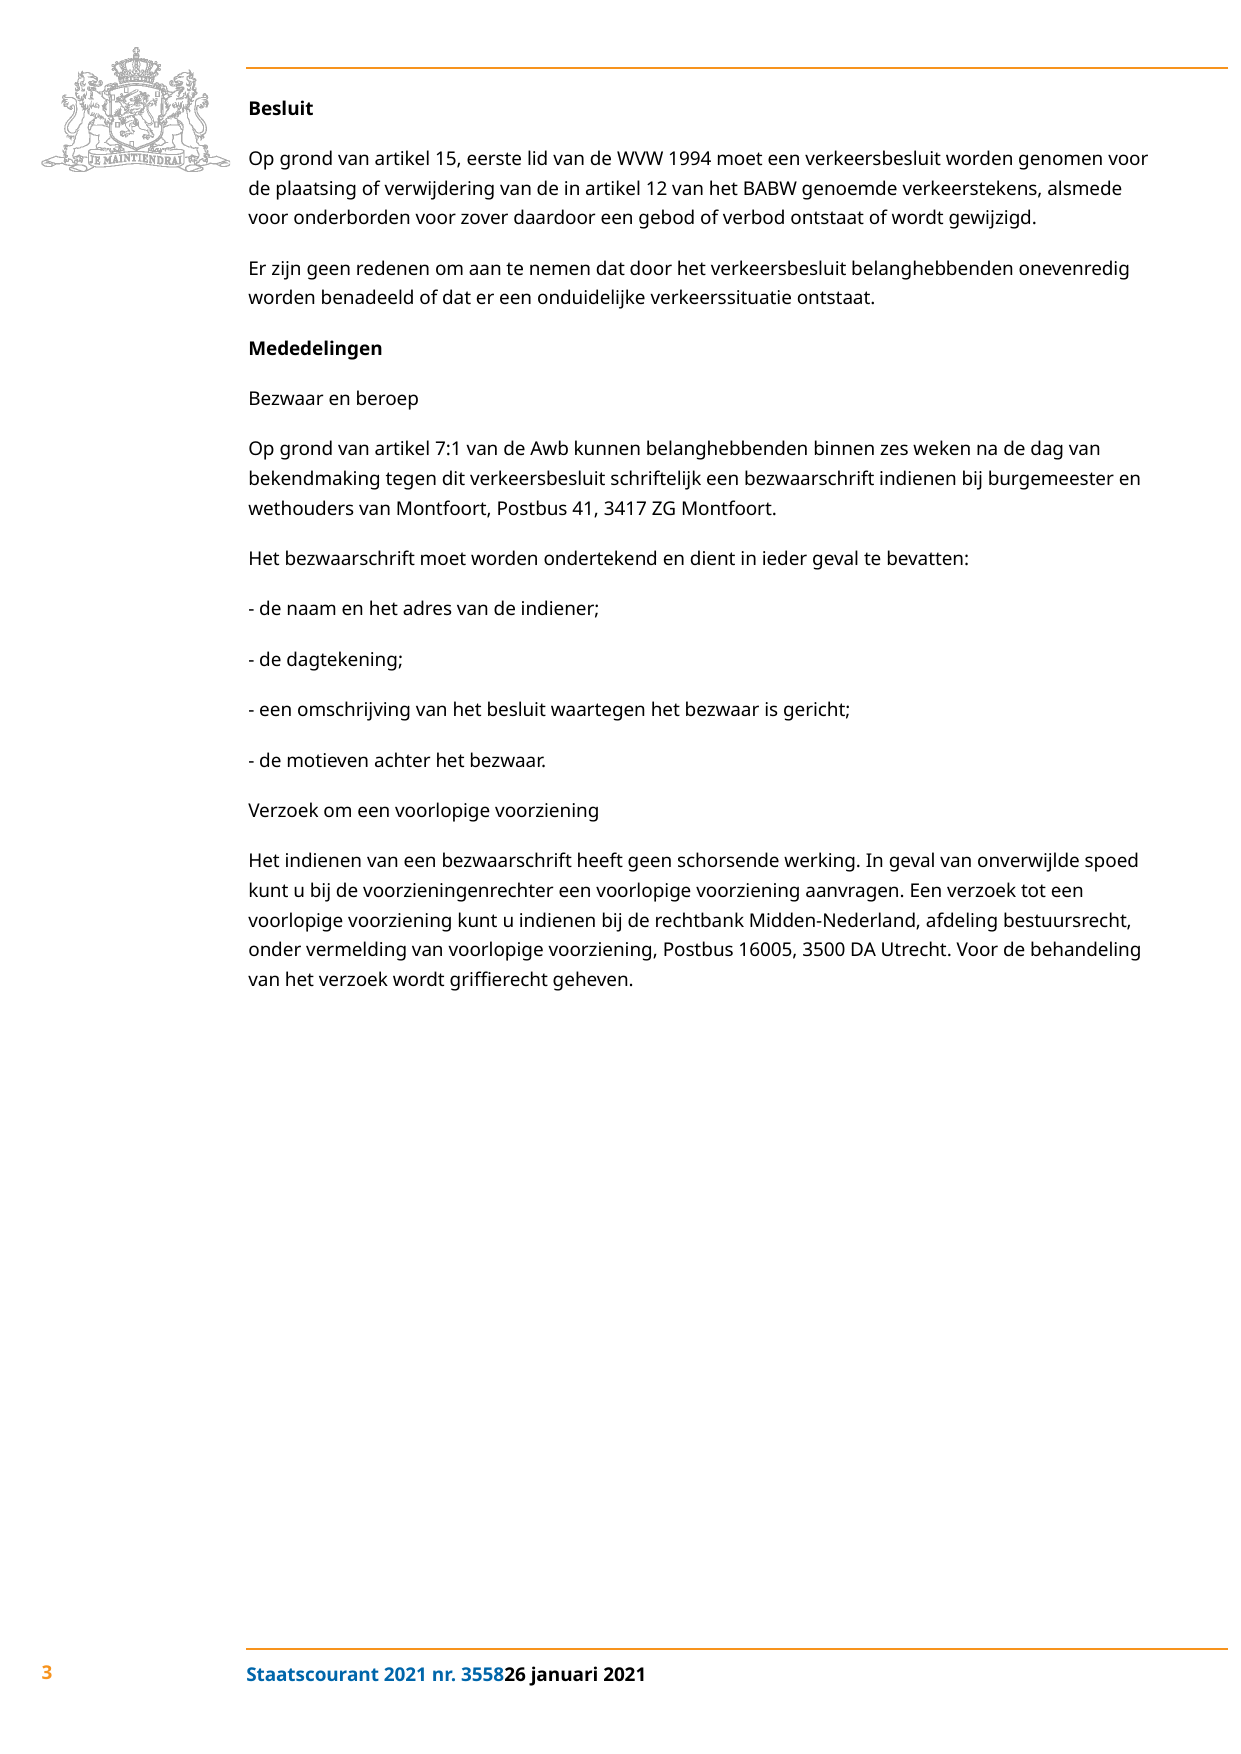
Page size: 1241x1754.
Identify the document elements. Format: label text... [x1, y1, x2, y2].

picture [41, 47, 231, 172]
text Op grond van artikel 7:1 van de Awb kunnen belanghebbenden binnen zes weken na de dag van bekendmaking tegen dit verkeersbesluit schriftelijk een bezwaarschrift indienen bij burgemeester en wethouders van Montfoort, Postbus 41, 3417 ZG Montfoort. [248, 436, 1152, 521]
text Verzoek om een voorlopige voorziening [248, 797, 1152, 823]
text Het bezwaarschrift moet worden ondertekend en dient in ieder geval te bevatten: [248, 545, 1152, 571]
text Besluit [248, 95, 1152, 121]
text - de dagtekening; [248, 646, 1152, 672]
text Het indienen van een bezwaarschrift heeft geen schorsende werking. In geval van onverwijlde spoed kunt u bij de voorzieningenrechter een voorlopige voorziening aanvragen. Een verzoek tot een voorlopige voorziening kunt u indienen bij de rechtbank Midden-Nederland, afdeling bestuursrecht, onder vermelding van voorlopige voorziening, Postbus 16005, 3500 DA Utrecht. Voor de behandeling van het verzoek wordt griffierecht geheven. [248, 848, 1152, 992]
text - de motieven achter het bezwaar. [248, 747, 1152, 773]
text Op grond van artikel 15, eerste lid van de WVW 1994 moet een verkeersbesluit worden genomen voor de plaatsing of verwijdering van de in artikel 12 van het BABW genoemde verkeerstekens, alsmede voor onderborden voor zover daardoor een gebod of verbod ontstaat of wordt gewijzigd. [248, 145, 1152, 230]
text Mededelingen [248, 335, 1152, 361]
text Er zijn geen redenen om aan te nemen dat door het verkeersbesluit belanghebbenden onevenredig worden benadeeld of dat er een onduidelijke verkeerssituatie ontstaat. [248, 255, 1152, 310]
text Bezwaar en beroep [248, 385, 1152, 411]
text - de naam en het adres van de indiener; [248, 596, 1152, 621]
text - een omschrijving van het besluit waartegen het bezwaar is gericht; [248, 696, 1152, 722]
